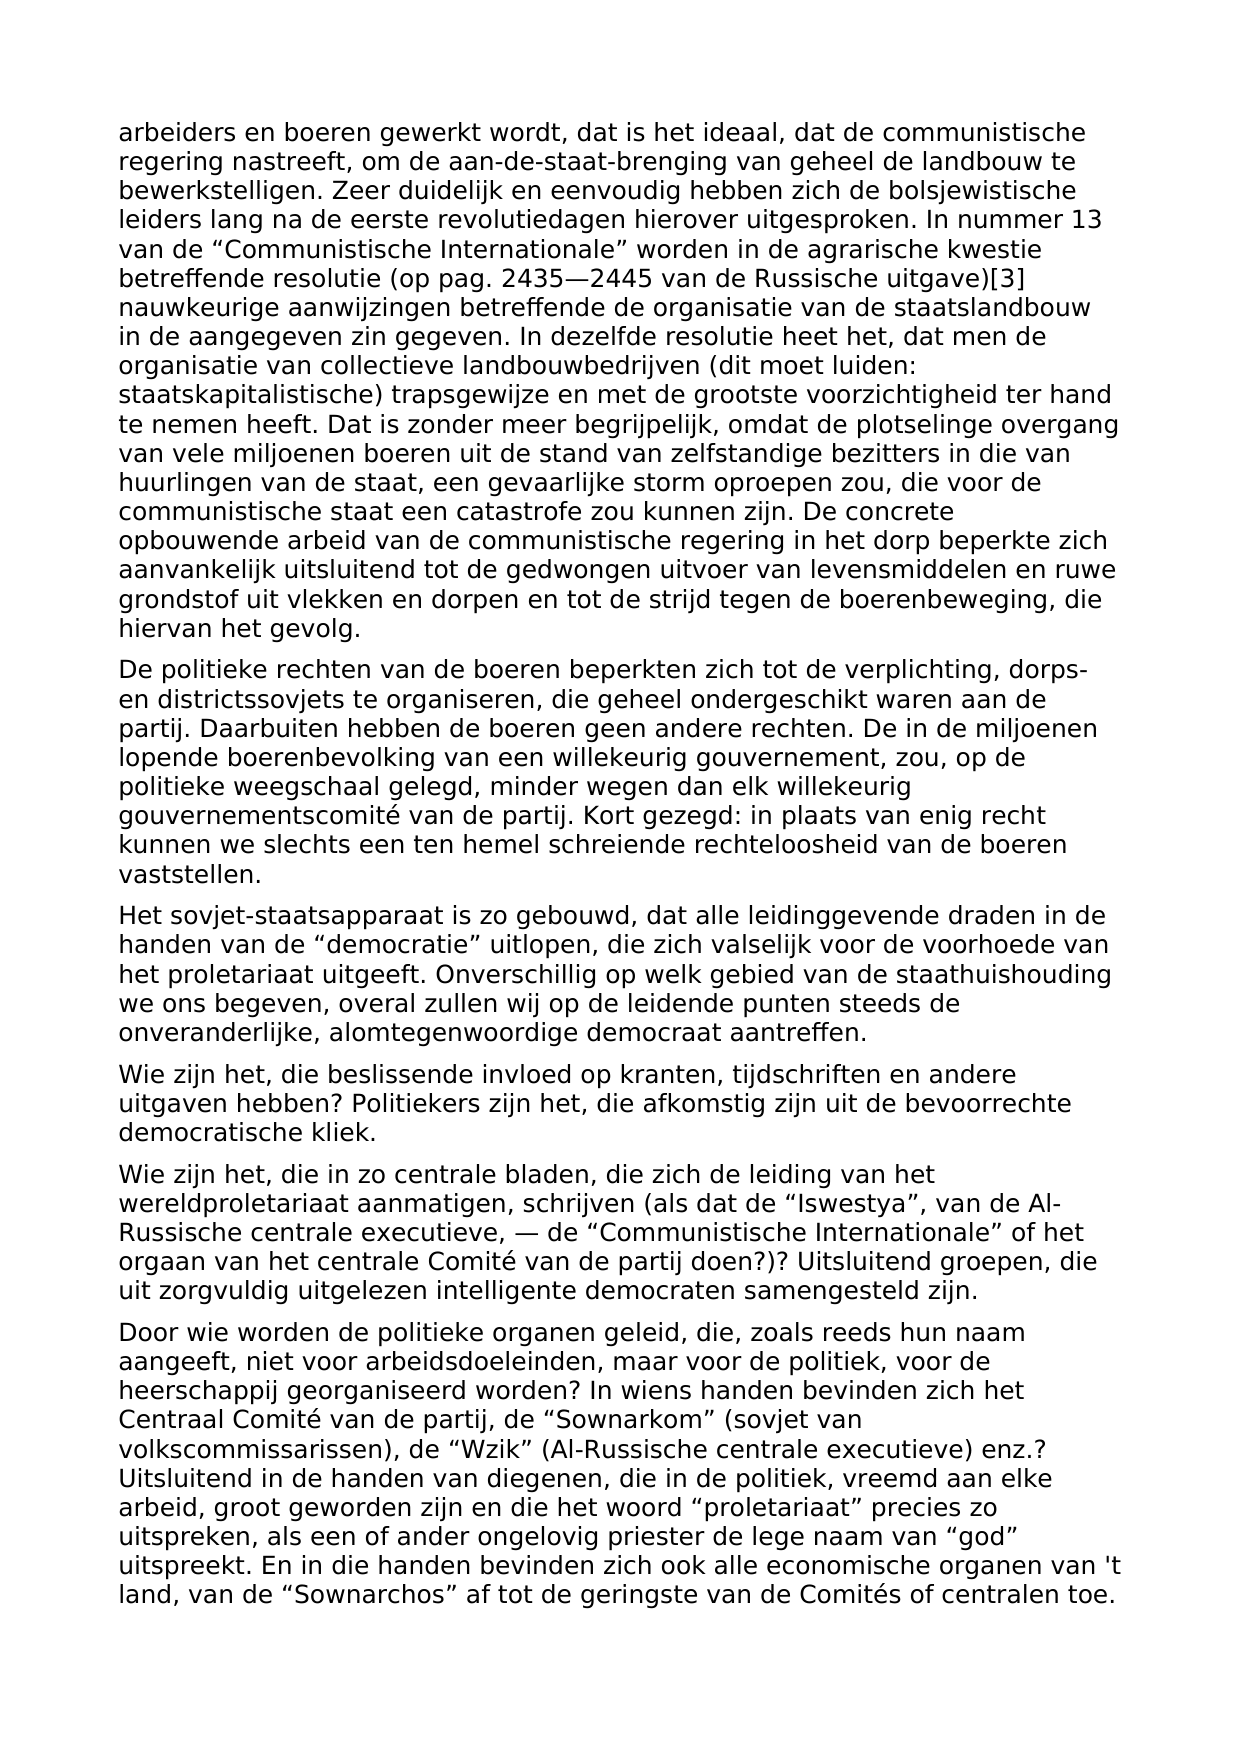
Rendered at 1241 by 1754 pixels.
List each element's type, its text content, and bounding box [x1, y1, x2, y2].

text Het sovjet-staatsapparaat is zo gebouwd, dat alle leidinggevende draden in de handen van de “democratie” uitlopen, die zich valselijk voor de voorhoede van het proletariaat uitgeeft. Onverschillig op welk gebied van de staathuishouding we ons begeven, overal zullen wij op de leidende punten steeds de onveranderlijke, alomtegenwoordige democraat aantreffen. [118, 901, 1122, 1047]
text Wie zijn het, die in zo centrale bladen, die zich de leiding van het wereldproletariaat aanmatigen, schrijven (als dat de “Iswestya”, van de Al-Russische centrale executieve, — de “Communistische Internationale” of het orgaan van het centrale Comité van de partij doen?)? Uitsluitend groepen, die uit zorgvuldig uitgelezen intelligente democraten samengesteld zijn. [118, 1160, 1122, 1306]
text Wie zijn het, die beslissende invloed op kranten, tijdschriften en andere uitgaven hebben? Politiekers zijn het, die afkomstig zijn uit de bevoorrechte democratische kliek. [118, 1060, 1122, 1147]
text arbeiders en boeren gewerkt wordt, dat is het ideaal, dat de communistische regering nastreeft, om de aan-de-staat-brenging van geheel de landbouw te bewerkstelligen. Zeer duidelijk en eenvoudig hebben zich de bolsjewistische leiders lang na de eerste revolutiedagen hierover uitgesproken. In nummer 13 van de “Communistische Internationale” worden in de agrarische kwestie betreffende resolutie (op pag. 2435—2445 van de Russische uitgave)[3] nauwkeurige aanwijzingen betreffende de organisatie van de staatslandbouw in de aangegeven zin gegeven. In dezelfde resolutie heet het, dat men de organisatie van collectieve landbouwbedrijven (dit moet luiden: staatskapitalistische) trapsgewijze en met de grootste voorzichtigheid ter hand te nemen heeft. Dat is zonder meer begrijpelijk, omdat de plotselinge overgang van vele miljoenen boeren uit de stand van zelfstandige bezitters in die van huurlingen van de staat, een gevaarlijke storm oproepen zou, die voor de communistische staat een catastrofe zou kunnen zijn. De concrete opbouwende arbeid van de communistische regering in het dorp beperkte zich aanvankelijk uitsluitend tot de gedwongen uitvoer van levensmiddelen en ruwe grondstof uit vlekken en dorpen en tot de strijd tegen de boerenbeweging, die hiervan het gevolg. [118, 118, 1122, 643]
text Door wie worden de politieke organen geleid, die, zoals reeds hun naam aangeeft, niet voor arbeidsdoeleinden, maar voor de politiek, voor de heerschappij georganiseerd worden? In wiens handen bevinden zich het Centraal Comité van de partij, de “Sownarkom” (sovjet van volkscommissarissen), de “Wzik” (Al-Russische centrale executieve) enz.? Uitsluitend in de handen van diegenen, die in de politiek, vreemd aan elke arbeid, groot geworden zijn en die het woord “proletariaat” precies zo uitspreken, als een of ander ongelovig priester de lege naam van “god” uitspreekt. En in die handen bevinden zich ook alle economische organen van 't land, van de “Sownarchos” af tot de geringste van de Comités of centralen toe. [118, 1318, 1122, 1610]
text De politieke rechten van de boeren beperkten zich tot de verplichting, dorps- en districtssovjets te organiseren, die geheel ondergeschikt waren aan de partij. Daarbuiten hebben de boeren geen andere rechten. De in de miljoenen lopende boerenbevolking van een willekeurig gouvernement, zou, op de politieke weegschaal gelegd, minder wegen dan elk willekeurig gouvernementscomité van de partij. Kort gezegd: in plaats van enig recht kunnen we slechts een ten hemel schreiende rechteloosheid van de boeren vaststellen. [118, 656, 1122, 889]
